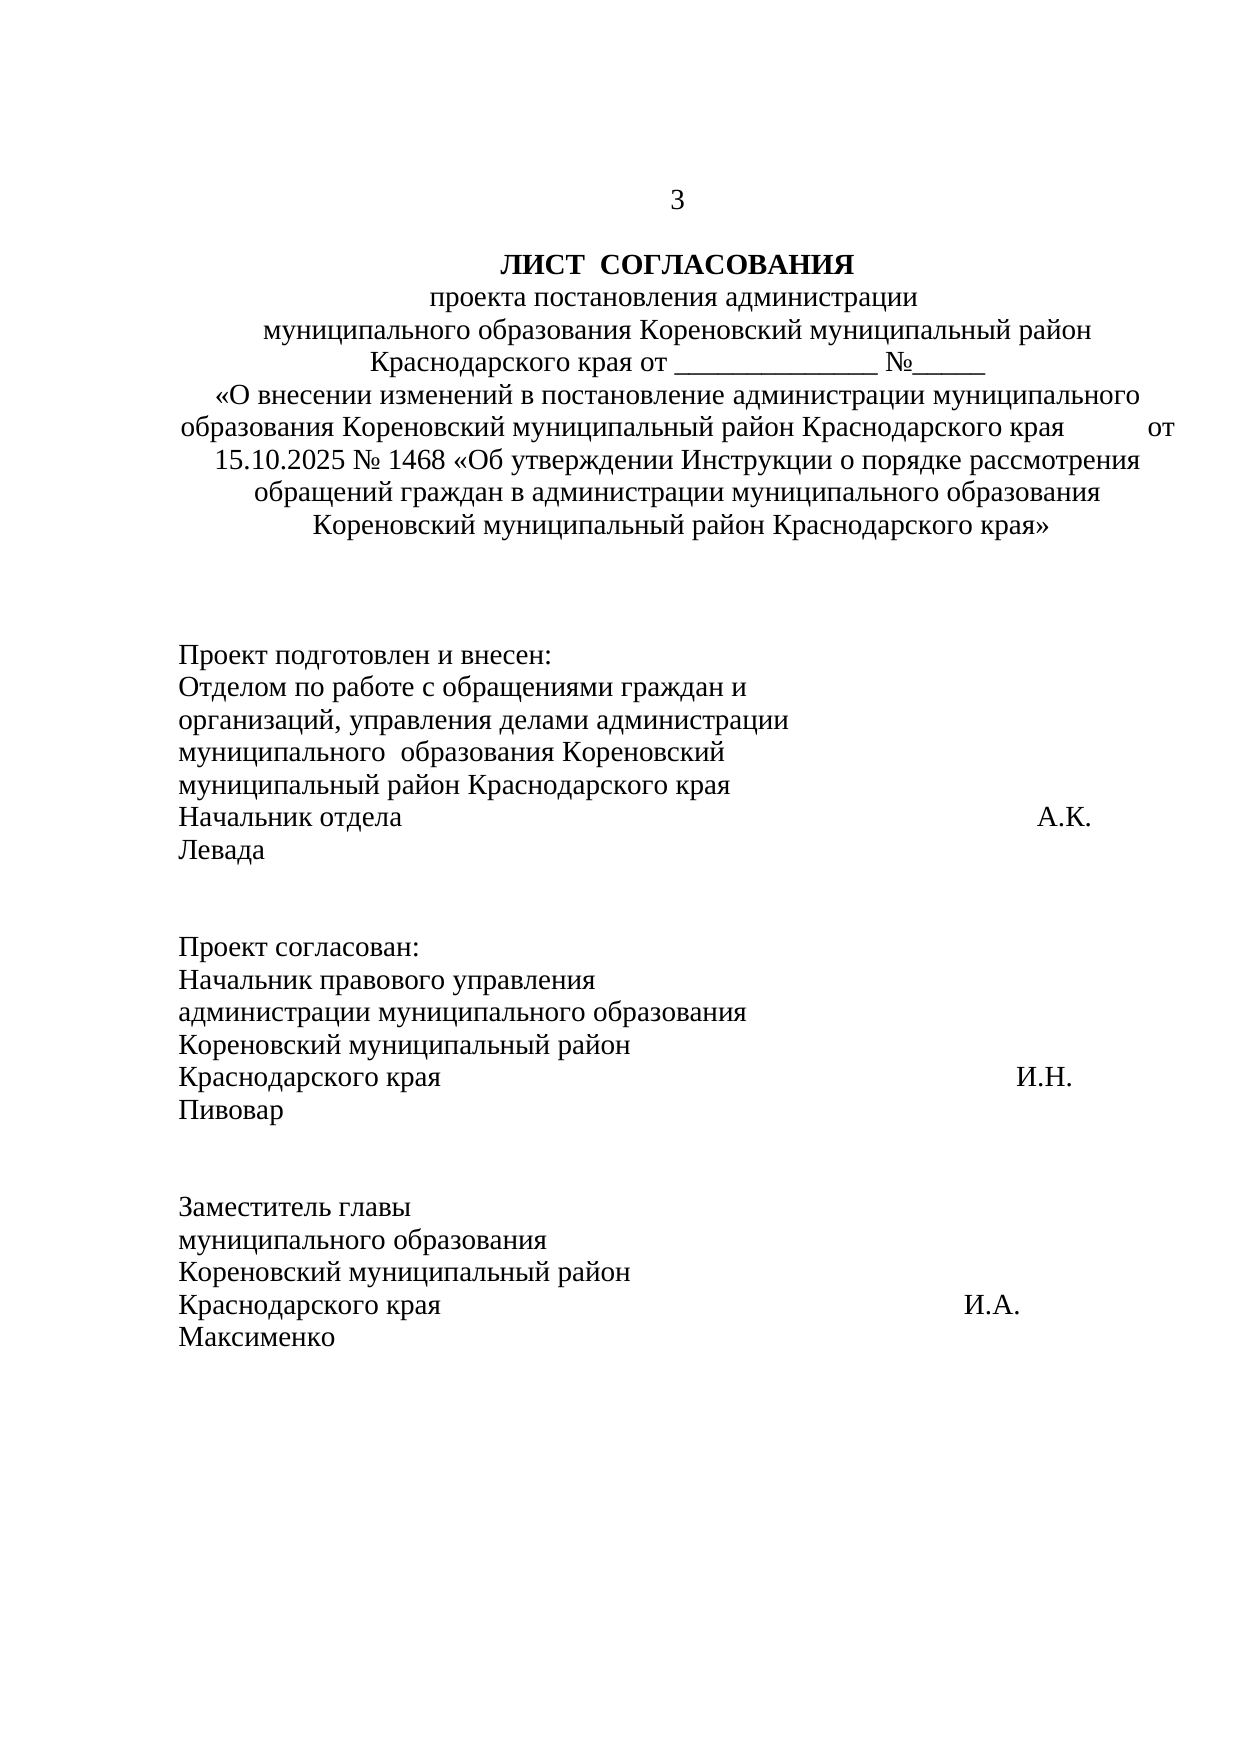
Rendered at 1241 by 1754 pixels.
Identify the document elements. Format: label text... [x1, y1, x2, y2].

text муниципальный район Краснодарского края [178, 768, 1177, 801]
text «О внесении изменений в постановление администрации муниципального образования Кореновский муниципальный район Краснодарского края от 15.10.2025 № 1468 «Об утверждении Инструкции о порядке рассмотрения обращений граждан в администрации муниципального образования [178, 378, 1177, 508]
text 3 [178, 183, 1177, 216]
text муниципального образования Кореновский [178, 736, 1177, 768]
text Краснодарского края И.Н. Пивовар [178, 1061, 1177, 1126]
text Краснодарского края И.А. Максименко [178, 1288, 1177, 1353]
text муниципального образования Кореновский муниципальный район Краснодарского края от ______________ №_____ [178, 313, 1177, 378]
text Начальник правового управления [178, 963, 1177, 996]
text Проект подготовлен и внесен: [178, 638, 1177, 671]
text муниципального образования [178, 1223, 1177, 1256]
text администрации муниципального образования [178, 996, 1177, 1028]
text проекта постановления администрации [178, 281, 1177, 313]
text Кореновский муниципальный район Краснодарского края» [178, 508, 1177, 541]
text организаций, управления делами администрации [178, 703, 1177, 736]
text Начальник отдела А.К. Левада [178, 801, 1177, 866]
text Проект согласован: [178, 931, 1177, 963]
text Кореновский муниципальный район [178, 1028, 1177, 1061]
text Заместитель главы [178, 1191, 1177, 1223]
text Кореновский муниципальный район [178, 1256, 1177, 1288]
text ЛИСТ СОГЛАСОВАНИЯ [178, 248, 1177, 281]
text Отделом по работе с обращениями граждан и [178, 671, 1177, 703]
